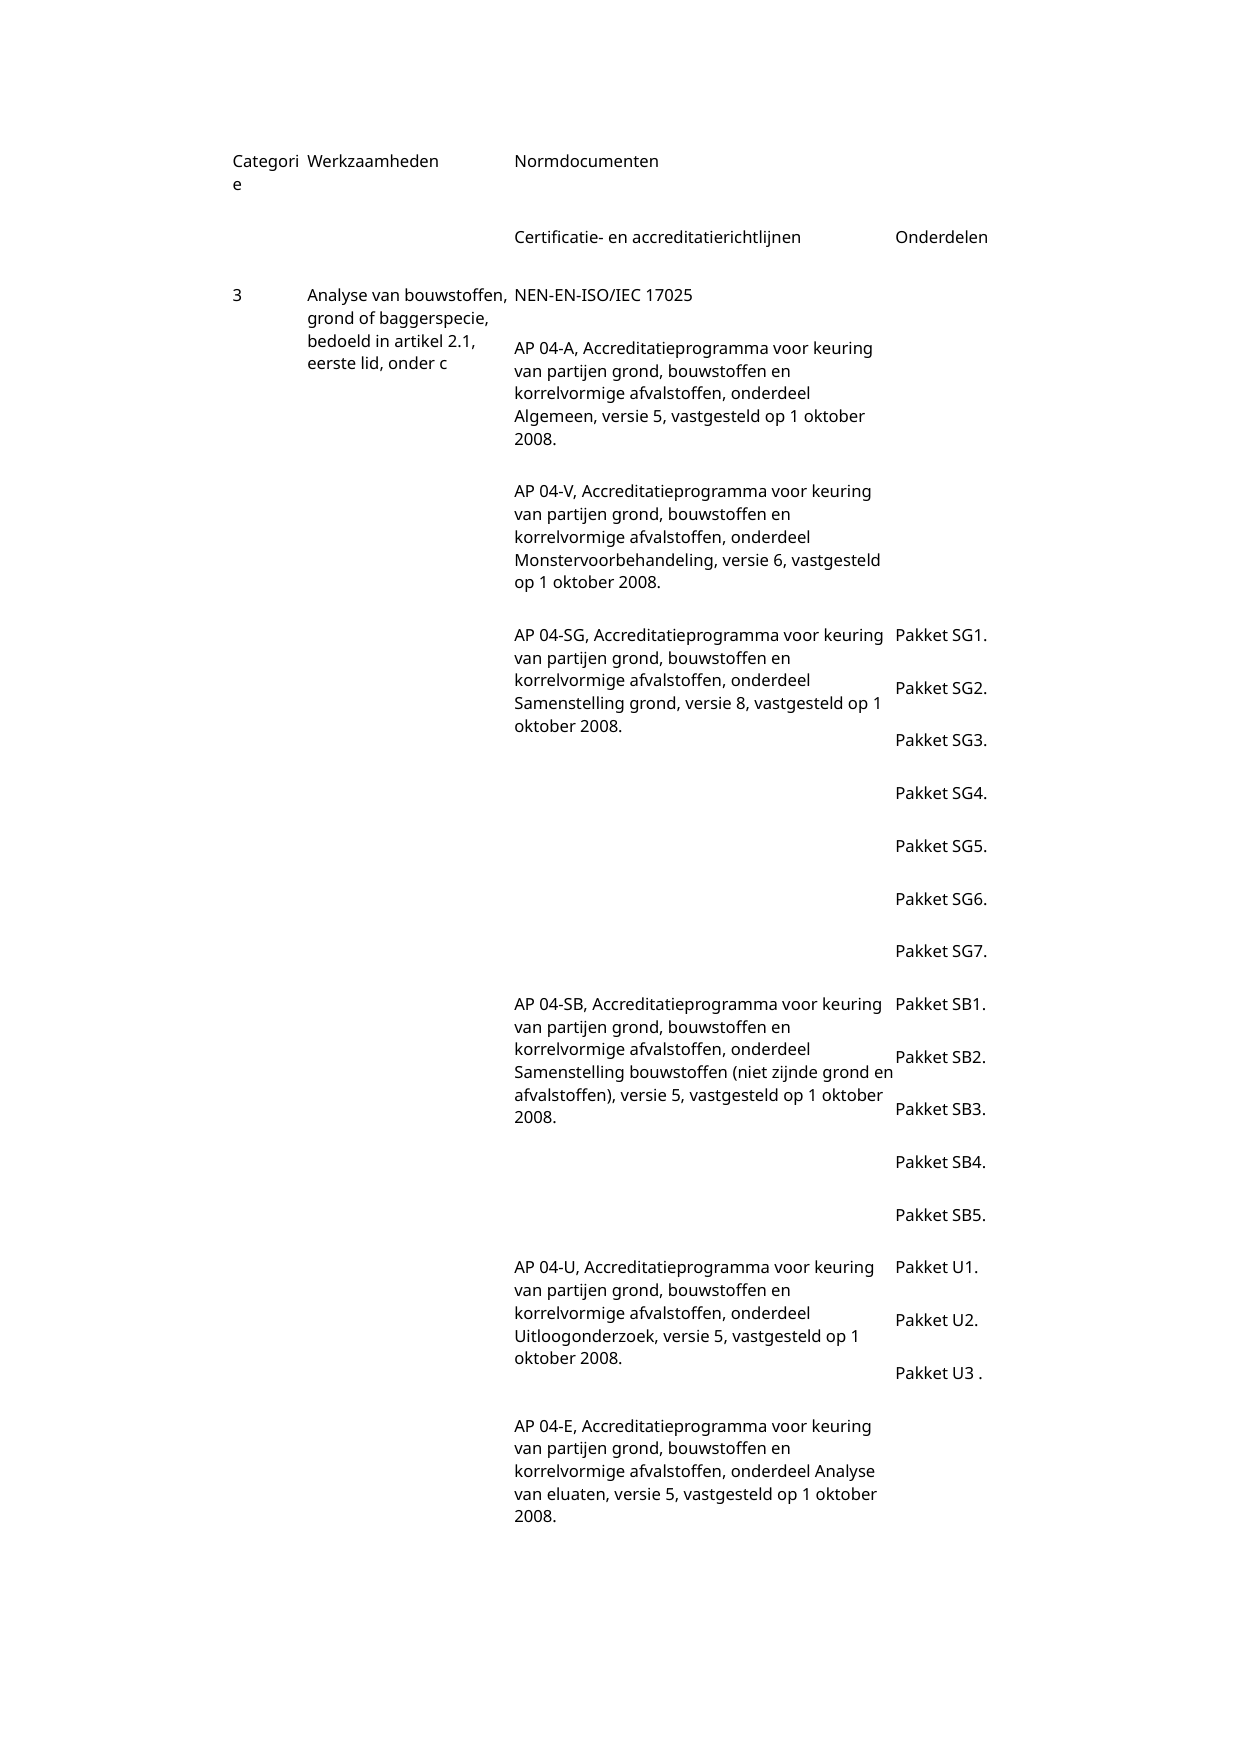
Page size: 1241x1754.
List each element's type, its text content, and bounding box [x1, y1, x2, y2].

table_cell [895, 480, 1053, 624]
table_cell [307, 225, 514, 284]
table_header Normdocumenten [514, 150, 1053, 225]
table_cell 3 [233, 284, 307, 480]
table_cell [307, 624, 514, 993]
table_cell [307, 1414, 514, 1558]
table_cell AP 04-SB, Accreditatieprogramma voor keuring van partijen grond, bouwstoffen en korrelvormige afvalstoffen, onderdeel Samenstelling bouwstoffen (niet zijnde grond en afvalstoffen), versie 5, vastgesteld op 1 oktober 2008. [514, 993, 895, 1256]
table_cell NEN-EN-ISO/IEC 17025 AP 04-A, Accreditatieprogramma voor keuring van partijen grond, bouwstoffen en korrelvormige afvalstoffen, onderdeel Algemeen, versie 5, vastgesteld op 1 oktober 2008. [514, 284, 895, 480]
table_cell Pakket SG1. Pakket SG2. Pakket SG3. Pakket SG4. Pakket SG5. Pakket SG6. Pakket SG7. [895, 624, 1053, 993]
table_cell [307, 480, 514, 624]
table_cell [895, 284, 1053, 480]
table_cell [233, 480, 307, 624]
table_cell Analyse van bouwstoffen, grond of baggerspecie, bedoeld in artikel 2.1, eerste lid, onder c [307, 284, 514, 480]
table_cell [233, 624, 307, 993]
table_cell Pakket U1. Pakket U2. Pakket U3 . [895, 1256, 1053, 1414]
table_header Werkzaamheden [307, 150, 514, 225]
table_cell AP 04-U, Accreditatieprogramma voor keuring van partijen grond, bouwstoffen en korrelvormige afvalstoffen, onderdeel Uitloogonderzoek, versie 5, vastgesteld op 1 oktober 2008. [514, 1256, 895, 1414]
table_cell AP 04-V, Accreditatieprogramma voor keuring van partijen grond, bouwstoffen en korrelvormige afvalstoffen, onderdeel Monstervoorbehandeling, versie 6, vastgesteld op 1 oktober 2008. [514, 480, 895, 624]
table_cell Pakket SB1. Pakket SB2. Pakket SB3. Pakket SB4. Pakket SB5. [895, 993, 1053, 1256]
table_cell Onderdelen [895, 225, 1053, 284]
table_cell [233, 993, 307, 1256]
table_cell [307, 993, 514, 1256]
table_cell [233, 1256, 307, 1414]
table_cell AP 04-SG, Accreditatieprogramma voor keuring van partijen grond, bouwstoffen en korrelvormige afvalstoffen, onderdeel Samenstelling grond, versie 8, vastgesteld op 1 oktober 2008. [514, 624, 895, 993]
table_cell [233, 1414, 307, 1558]
table_cell [895, 1414, 1053, 1558]
table_cell [307, 1256, 514, 1414]
table_cell [233, 225, 307, 284]
table_header Categorie [233, 150, 307, 225]
table_cell Certificatie- en accreditatierichtlijnen [514, 225, 895, 284]
table_cell AP 04-E, Accreditatieprogramma voor keuring van partijen grond, bouwstoffen en korrelvormige afvalstoffen, onderdeel Analyse van eluaten, versie 5, vastgesteld op 1 oktober 2008. [514, 1414, 895, 1558]
